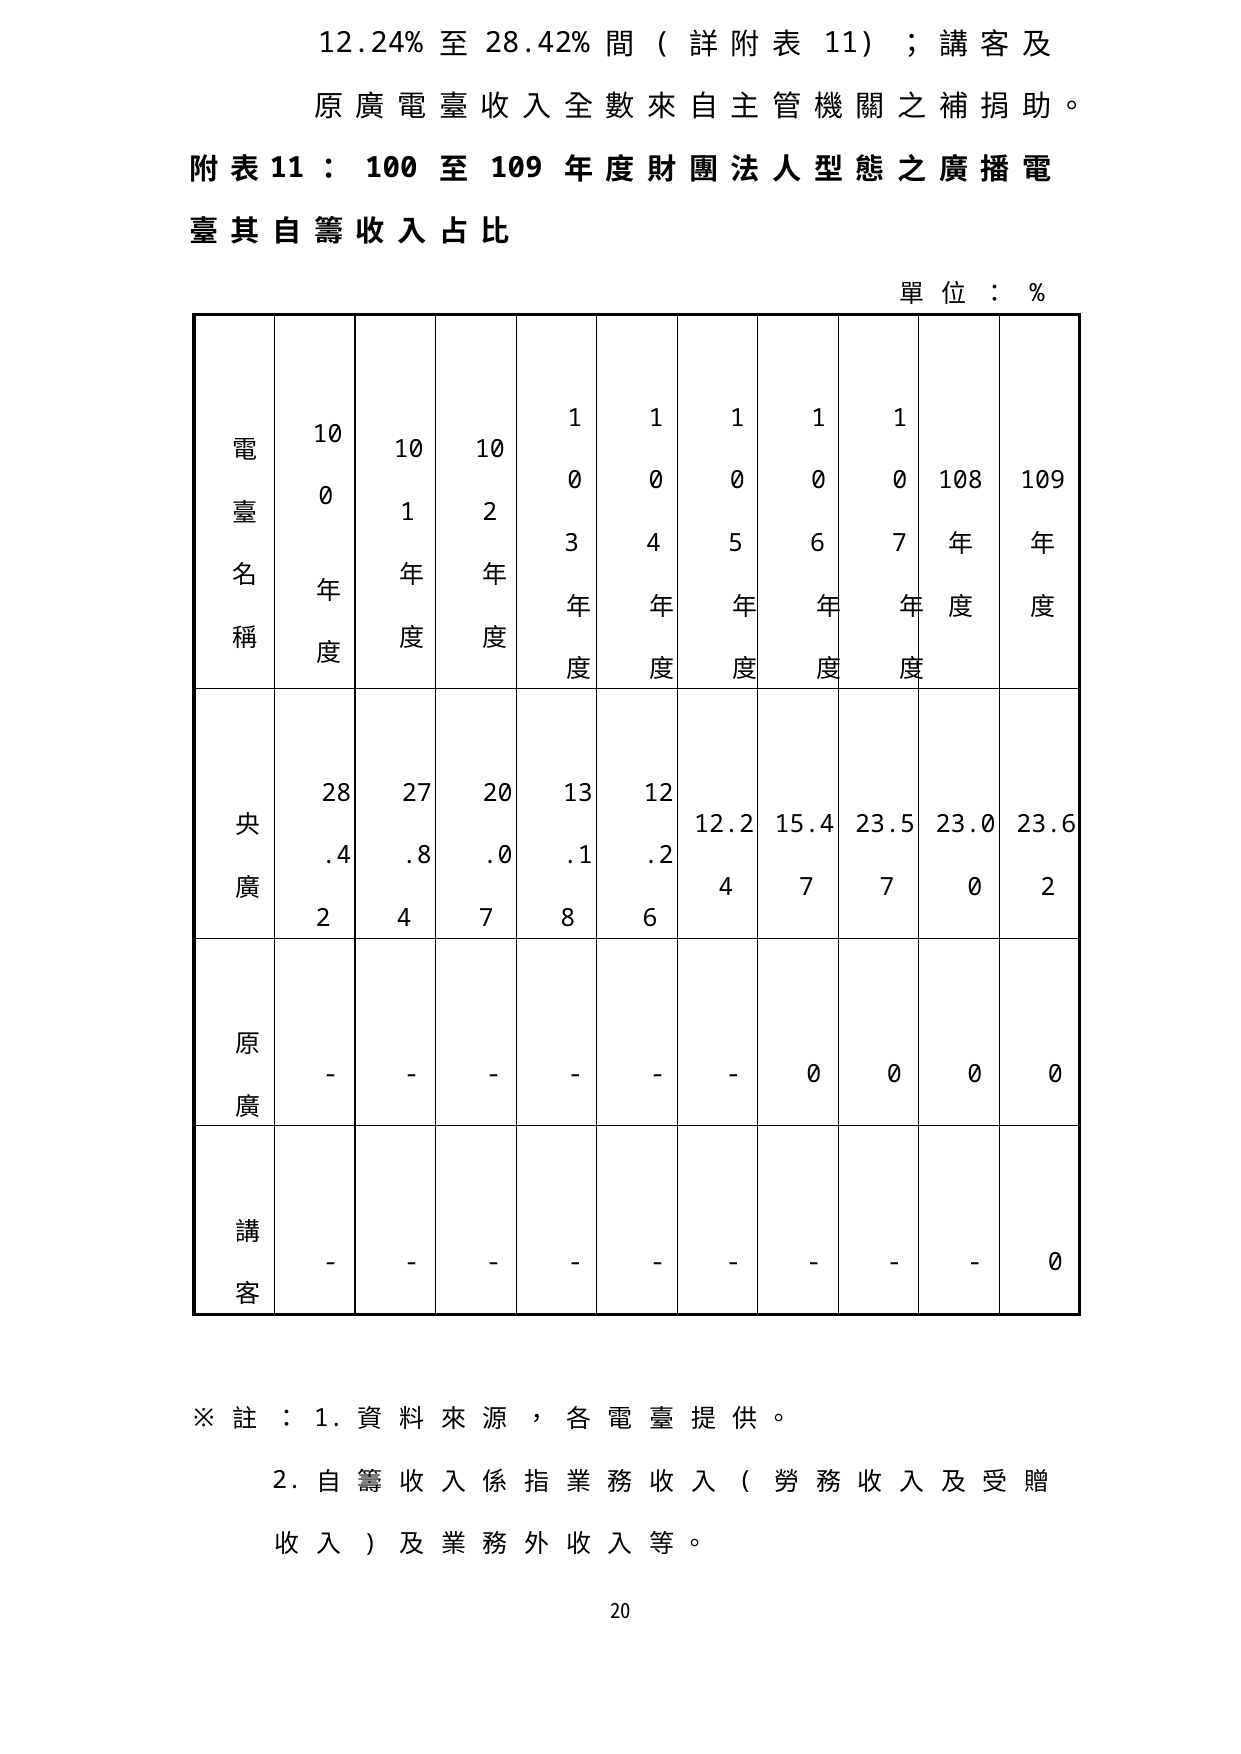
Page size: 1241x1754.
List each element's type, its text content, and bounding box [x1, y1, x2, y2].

text 附表11：100至109年度財團法人型態之廣播電臺其自籌收入占比 [183, 125, 1058, 250]
table_cell - [356, 939, 435, 1125]
table_cell 央廣 [196, 689, 274, 937]
table_cell - [597, 1126, 677, 1312]
table_cell - [839, 1126, 918, 1312]
table_cell 23.62 [1000, 689, 1078, 937]
table_header 108年度 [919, 316, 999, 687]
table_header 109年度 [1000, 316, 1078, 687]
table_cell 0 [758, 939, 838, 1125]
table_header 104年度 [597, 316, 677, 687]
table_cell - [597, 939, 677, 1125]
table_header 105年度 [678, 316, 757, 687]
table_cell 12.26 [597, 689, 677, 937]
table_cell 12.24 [678, 689, 757, 937]
table_header 103年度 [517, 316, 596, 687]
text 2.自籌收入係指業務收入(勞務收入及受贈收入)及業務外收入等。 [256, 1437, 1058, 1562]
table_cell 0 [1000, 939, 1078, 1125]
text 央廣、講客及原廣等3家財團法人型態之廣播電臺，僅央廣有自籌收入，該臺100至109年度自籌收入占比介於12.24%至28.42%間(詳附表11)；講客及原廣電臺收入全數來自主管機關之補捐助。 [301, 0, 1058, 125]
table_cell 27.84 [356, 689, 435, 937]
table_cell - [436, 939, 516, 1125]
table_cell - [678, 1126, 757, 1312]
table_cell - [758, 1126, 838, 1312]
table_cell 23.00 [919, 689, 999, 937]
table_header 102年度 [436, 316, 516, 687]
table_cell - [678, 939, 757, 1125]
text 單位：% [183, 250, 1058, 312]
table_cell - [517, 1126, 596, 1312]
table_cell 28.42 [275, 689, 354, 937]
table_cell - [919, 1126, 999, 1312]
table_header 101年度 [356, 316, 435, 687]
table_cell - [356, 1126, 435, 1312]
table_header 107年度 [839, 316, 918, 687]
table_cell 15.47 [758, 689, 838, 937]
table_header 106年度 [758, 316, 838, 687]
table_cell - [275, 1126, 354, 1312]
table_cell 20.07 [436, 689, 516, 937]
table_cell 0 [839, 939, 918, 1125]
text ※註：1.資料來源，各電臺提供。 [183, 1375, 1058, 1437]
table_cell 講客 [196, 1126, 274, 1312]
table_header 100 年度 [275, 316, 354, 687]
table_cell 13.18 [517, 689, 596, 937]
table_cell - [517, 939, 596, 1125]
table_cell 0 [919, 939, 999, 1125]
table_cell 原廣 [196, 939, 274, 1125]
table_cell - [436, 1126, 516, 1312]
table_cell - [275, 939, 354, 1125]
table_header 電臺名稱 [196, 316, 274, 687]
table_cell 0 [1000, 1126, 1078, 1312]
table_cell 23.57 [839, 689, 918, 937]
